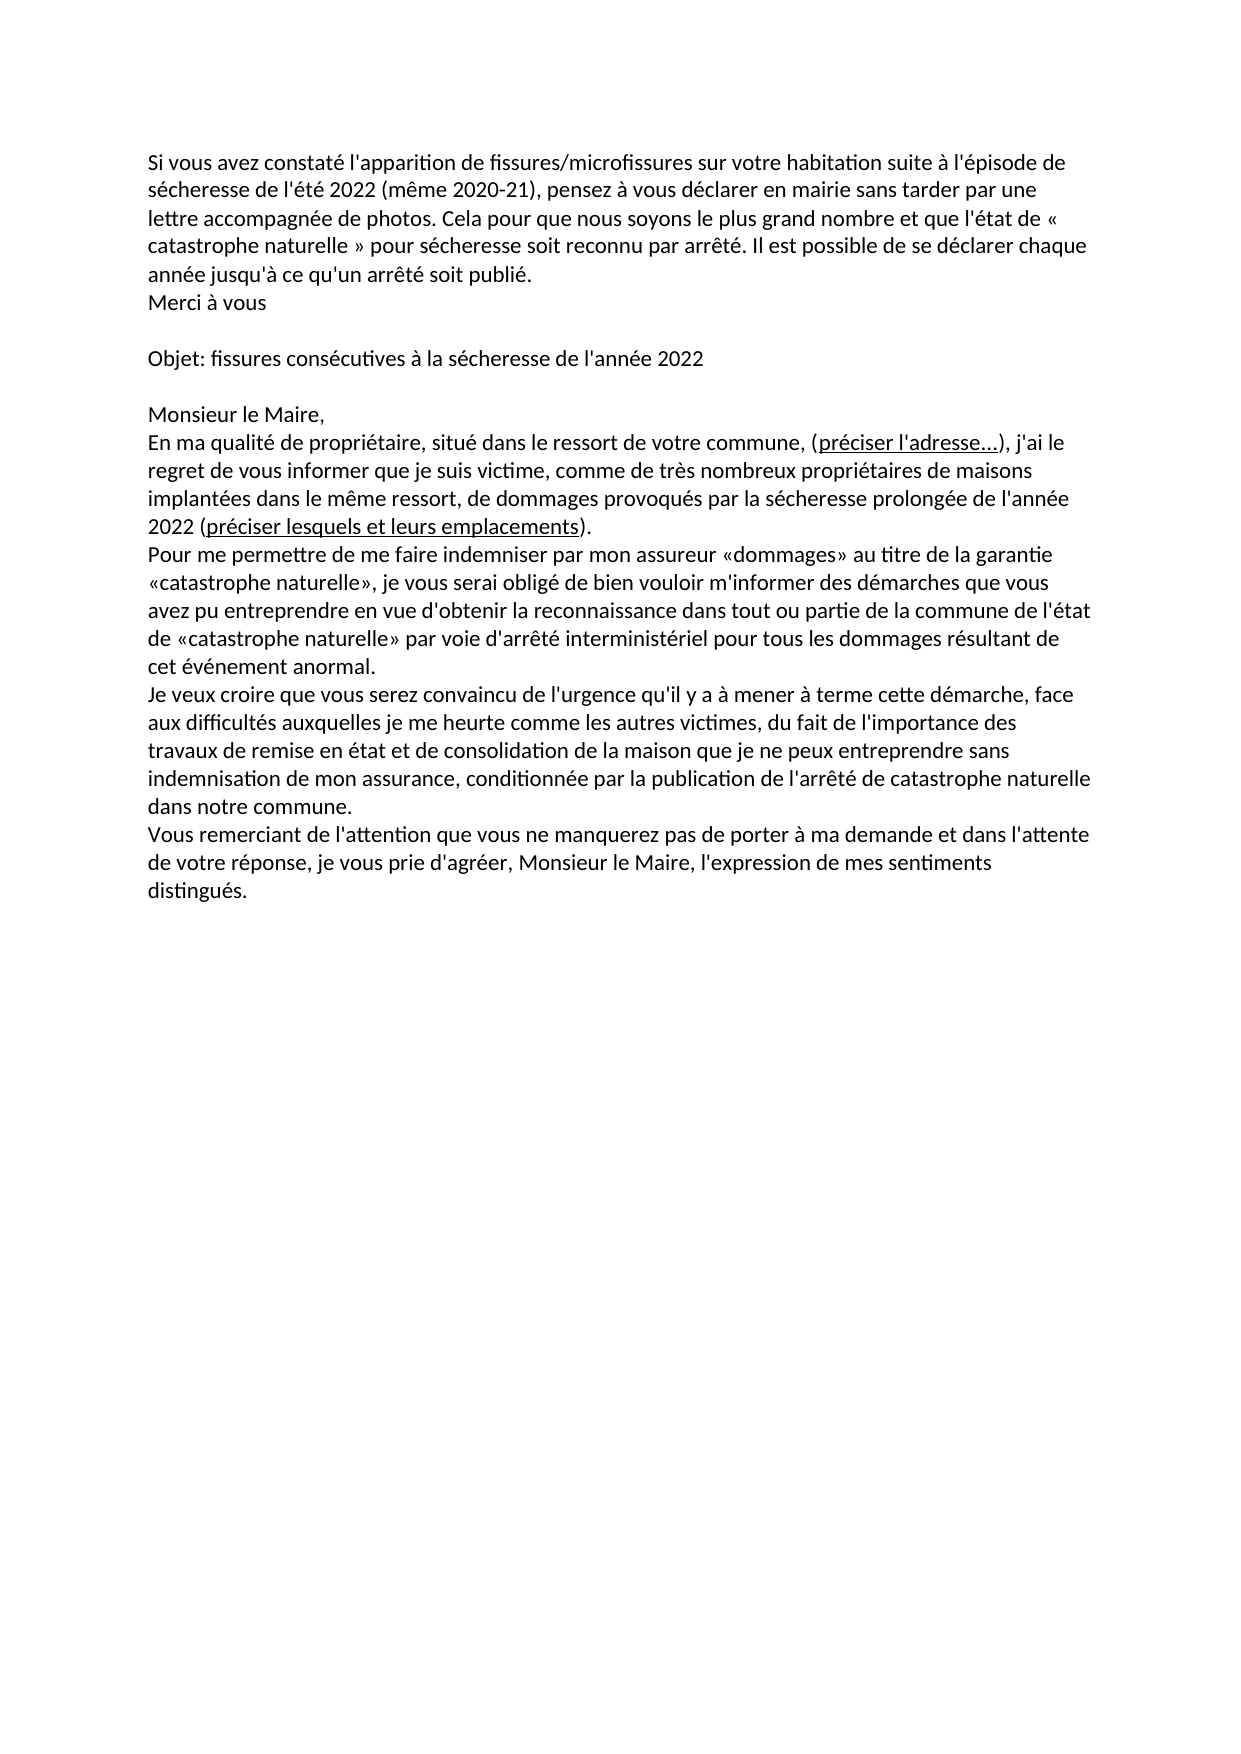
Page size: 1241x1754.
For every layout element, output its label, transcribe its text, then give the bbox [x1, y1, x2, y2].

text Vous remerciant de l'attention que vous ne manquerez pas de porter à ma demande et dans l'attente de votre réponse, je vous prie d'agréer, Monsieur le Maire, l'expression de mes sentiments distingués. [148, 820, 1093, 904]
text Si vous avez constaté l'apparition de fissures/microfissures sur votre habitation suite à l'épisode de sécheresse de l'été 2022 (même 2020-21), pensez à vous déclarer en mairie sans tarder par une lettre accompagnée de photos. Cela pour que nous soyons le plus grand nombre et que l'état de « catastrophe naturelle » pour sécheresse soit reconnu par arrêté. Il est possible de se déclarer chaque année jusqu'à ce qu'un arrêté soit publié. [148, 148, 1093, 288]
text Pour me permettre de me faire indemniser par mon assureur «dommages» au titre de la garantie «catastrophe naturelle», je vous serai obligé de bien vouloir m'informer des démarches que vous avez pu entreprendre en vue d'obtenir la reconnaissance dans tout ou partie de la commune de l'état de «catastrophe naturelle» par voie d'arrêté interministériel pour tous les dommages résultant de cet événement anormal. [148, 540, 1093, 680]
text Objet: fissures consécutives à la sécheresse de l'année 2022 [148, 344, 1093, 372]
text Monsieur le Maire, [148, 400, 1093, 428]
text Je veux croire que vous serez convaincu de l'urgence qu'il y a à mener à terme cette démarche, face aux difficultés auxquelles je me heurte comme les autres victimes, du fait de l'importance des travaux de remise en état et de consolidation de la maison que je ne peux entreprendre sans indemnisation de mon assurance, conditionnée par la publication de l'arrêté de catastrophe naturelle dans notre commune. [148, 680, 1093, 820]
text En ma qualité de propriétaire, situé dans le ressort de votre commune, (préciser l'adresse...), j'ai le regret de vous informer que je suis victime, comme de très nombreux propriétaires de maisons implantées dans le même ressort, de dommages provoqués par la sécheresse prolongée de l'année 2022 (préciser lesquels et leurs emplacements). [148, 428, 1093, 540]
text Merci à vous [148, 288, 1093, 316]
